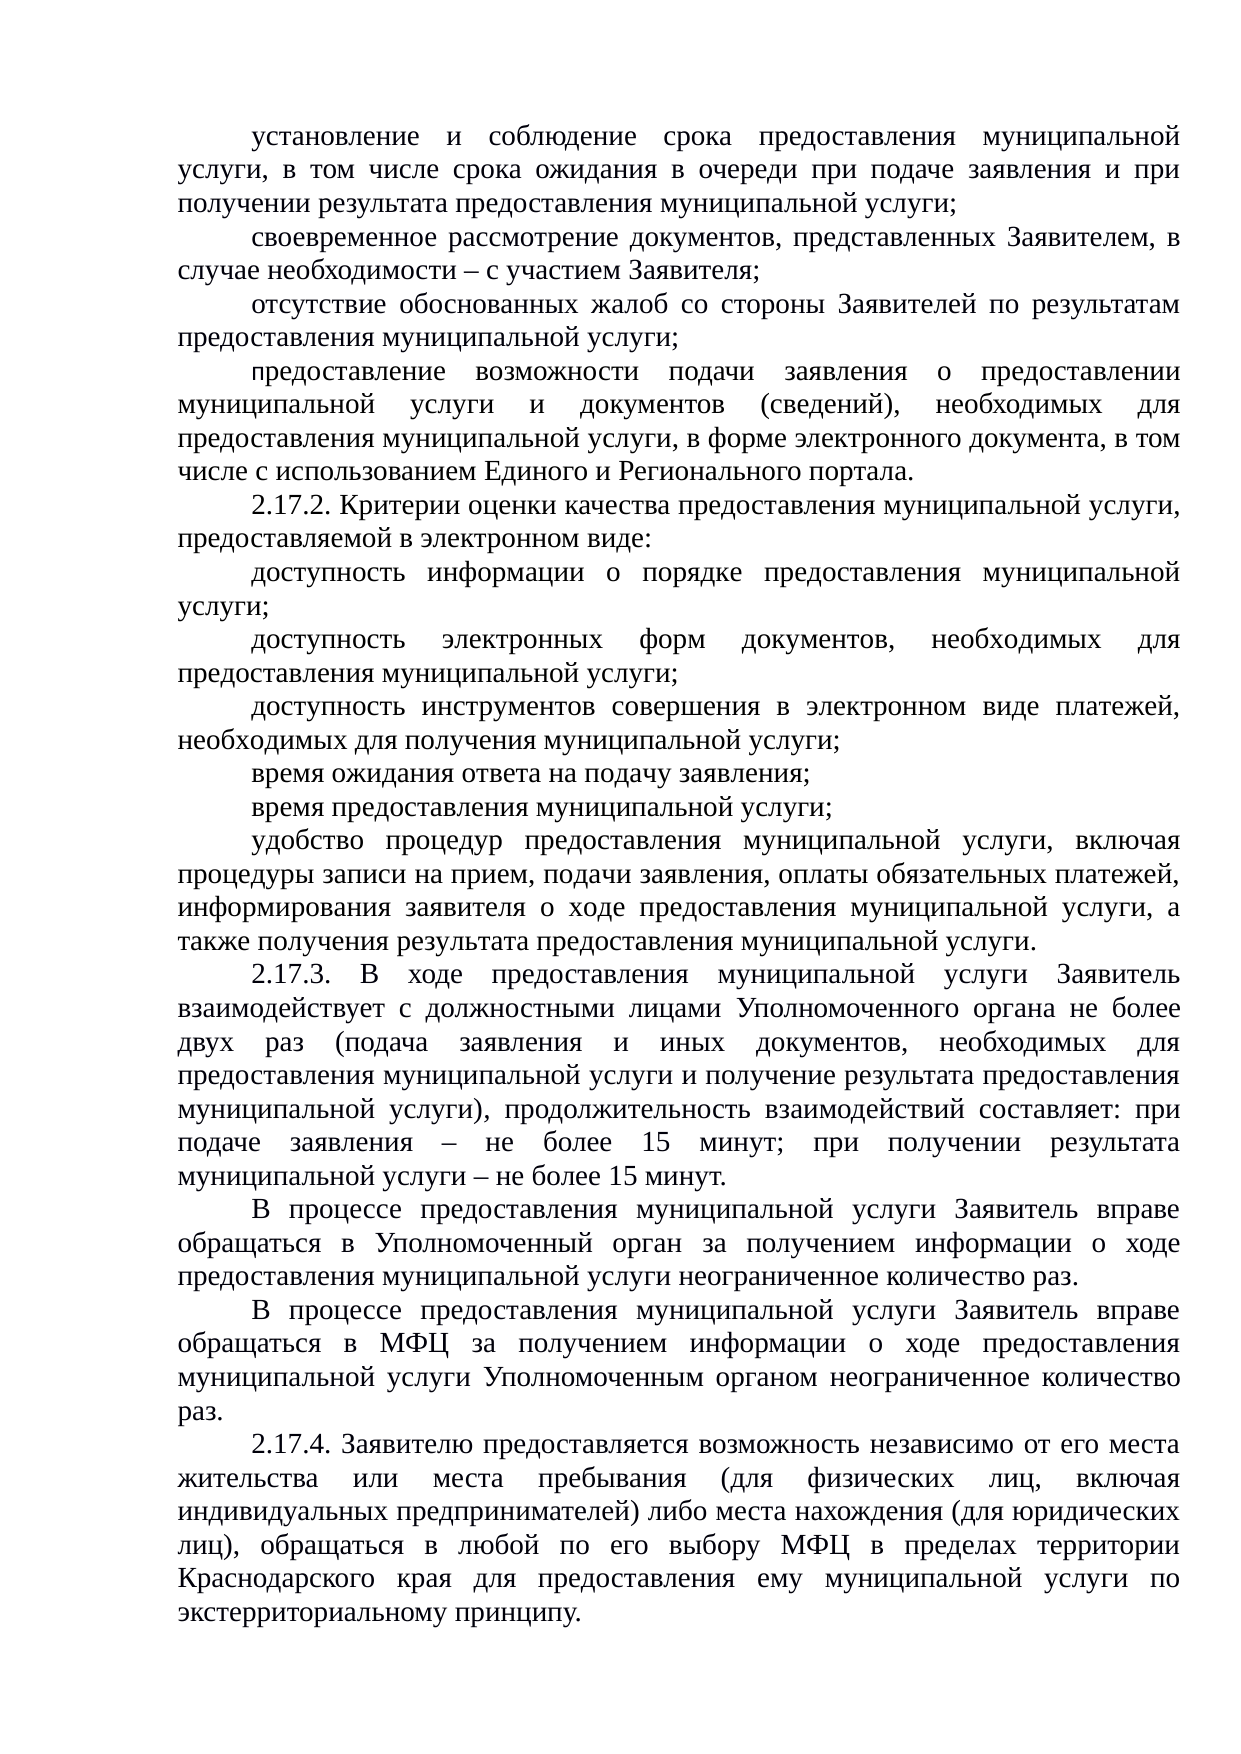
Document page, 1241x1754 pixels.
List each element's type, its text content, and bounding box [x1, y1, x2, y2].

text 2.17.3. В ходе предоставления муниципальной услуги Заявитель взаимодействует с должностными лицами Уполномоченного органа не более двух раз (подача заявления и иных документов, необходимых для предоставления муниципальной услуги и получение результата предоставления муниципальной услуги), продолжительность взаимодействий составляет: при подаче заявления – не более 15 минут; при получении результата муниципальной услуги – не более 15 минут. [177, 957, 1181, 1191]
text доступность информации о порядке предоставления муниципальной услуги; [177, 554, 1181, 621]
text доступность инструментов совершения в электронном виде платежей, необходимых для получения муниципальной услуги; [177, 688, 1181, 755]
text своевременное рассмотрение документов, представленных Заявителем, в случае необходимости – с участием Заявителя; [177, 219, 1181, 286]
text доступность электронных форм документов, необходимых для предоставления муниципальной услуги; [177, 621, 1181, 688]
text В процессе предоставления муниципальной услуги Заявитель вправе обращаться в МФЦ за получением информации о ходе предоставления муниципальной услуги Уполномоченным органом неограниченное количество раз. [177, 1292, 1181, 1426]
text предоставление возможности подачи заявления о предоставлении муниципальной услуги и документов (сведений), необходимых для предоставления муниципальной услуги, в форме электронного документа, в том числе с использованием Единого и Регионального портала. [177, 353, 1181, 487]
text время предоставления муниципальной услуги; [177, 789, 1181, 822]
text отсутствие обоснованных жалоб со стороны Заявителей по результатам предоставления муниципальной услуги; [177, 286, 1181, 353]
text удобство процедур предоставления муниципальной услуги, включая процедуры записи на прием, подачи заявления, оплаты обязательных платежей, информирования заявителя о ходе предоставления муниципальной услуги, а также получения результата предоставления муниципальной услуги. [177, 822, 1181, 957]
text установление и соблюдение срока предоставления муниципальной услуги, в том числе срока ожидания в очереди при подаче заявления и при получении результата предоставления муниципальной услуги; [177, 118, 1181, 219]
text 2.17.2. Критерии оценки качества предоставления муниципальной услуги, предоставляемой в электронном виде: [177, 487, 1181, 554]
text 2.17.4. Заявителю предоставляется возможность независимо от его места жительства или места пребывания (для физических лиц, включая индивидуальных предпринимателей) либо места нахождения (для юридических лиц), обращаться в любой по его выбору МФЦ в пределах территории Краснодарского края для предоставления ему муниципальной услуги по экстерриториальному принципу. [177, 1426, 1181, 1627]
text В процессе предоставления муниципальной услуги Заявитель вправе обращаться в Уполномоченный орган за получением информации о ходе предоставления муниципальной услуги неограниченное количество раз. [177, 1191, 1181, 1292]
text время ожидания ответа на подачу заявления; [177, 755, 1181, 789]
